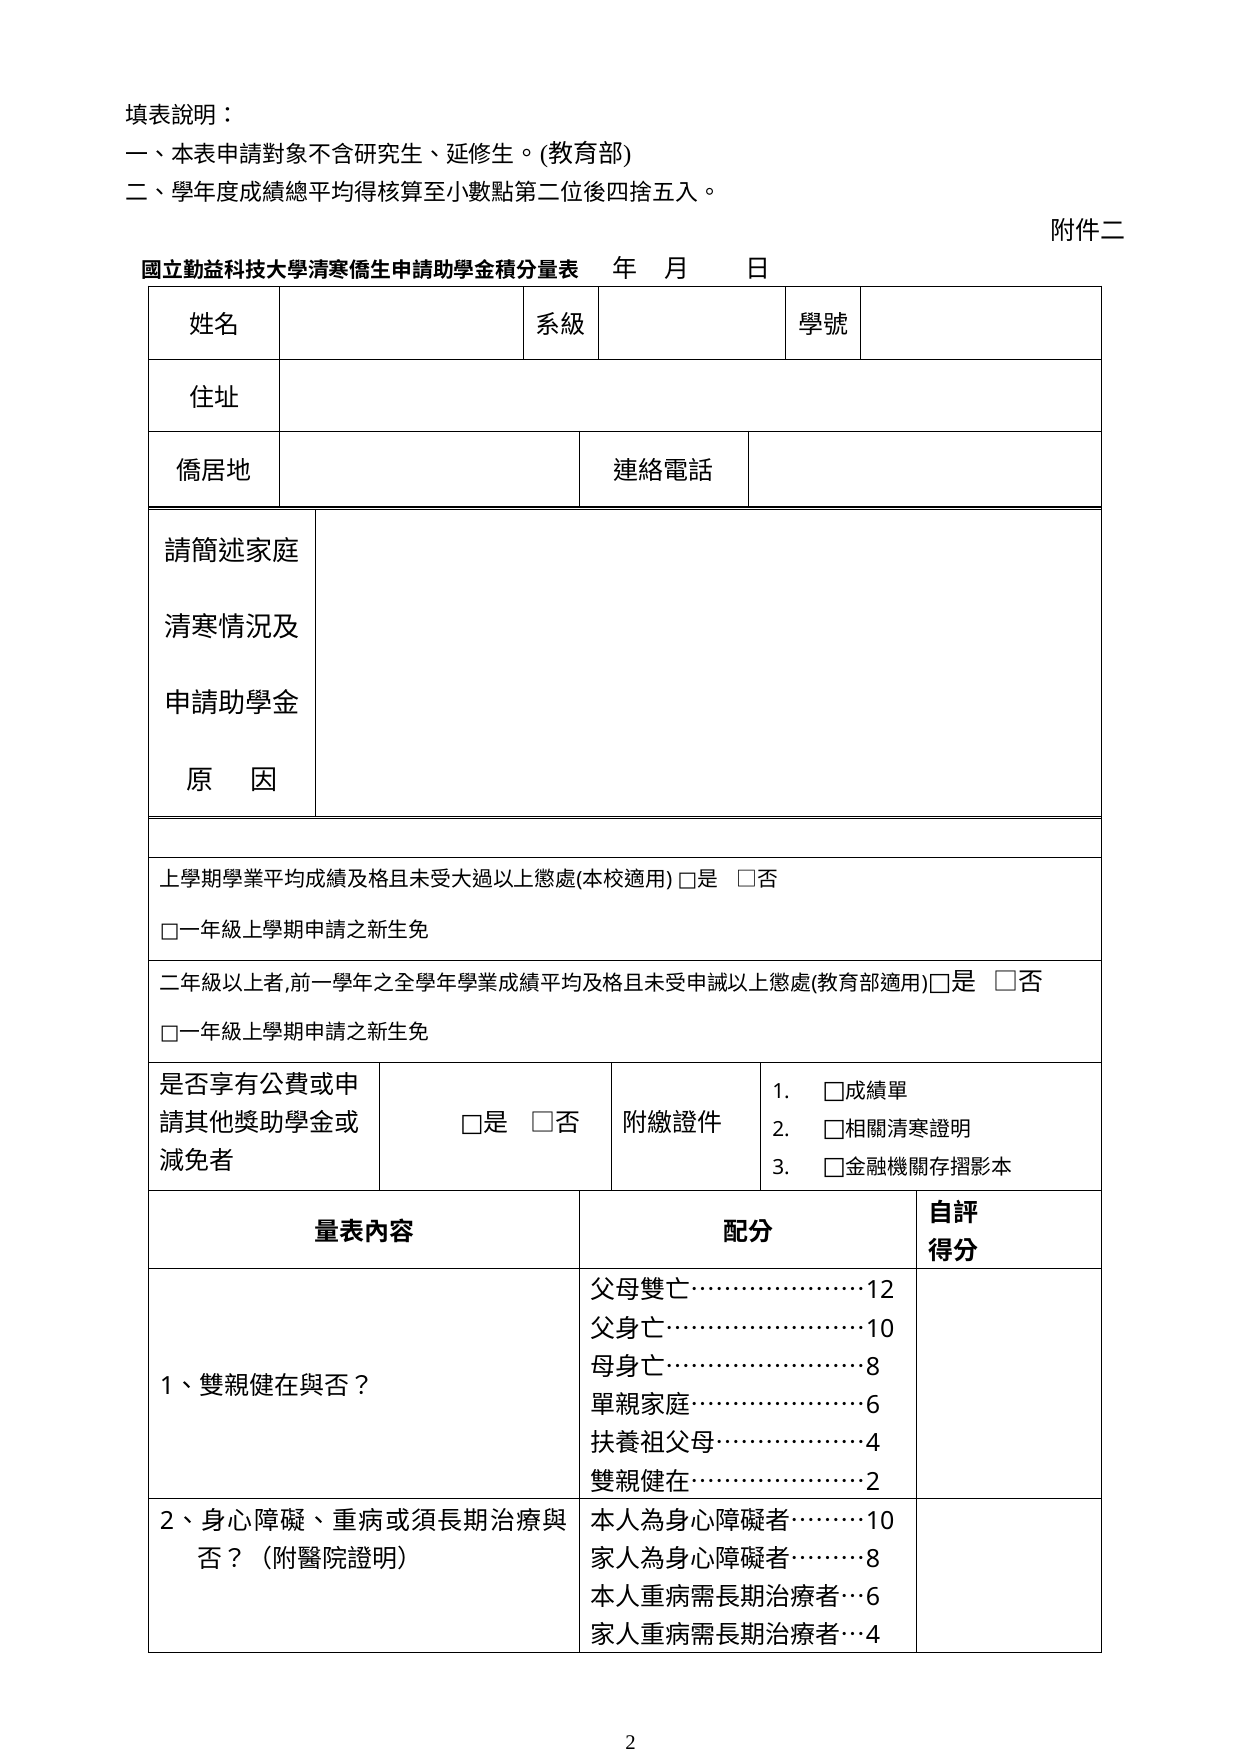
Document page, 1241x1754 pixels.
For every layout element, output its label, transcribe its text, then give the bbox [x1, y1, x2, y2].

table_cell 住址 [149, 360, 279, 431]
text 填表說明： [125, 94, 1125, 133]
table_header 學號 [786, 287, 860, 359]
table_cell [280, 360, 1101, 431]
table_cell 2、身心障礙、重病或須長期治療與否？（附醫院證明） [149, 1499, 579, 1652]
text 一、本表申請對象不含研究生、延修生。(教育部) [125, 133, 1125, 171]
table_header 系級 [524, 287, 598, 359]
table_header 請簡述家庭 清寒情況及 申請助學金 原 因 [149, 510, 315, 816]
table_header [599, 287, 785, 359]
text 國立勤益科技大學清寒僑生申請助學金積分量表 年 月 日 [125, 247, 1125, 286]
table_cell 連絡電話 [580, 432, 748, 506]
table_cell □成績單 □相關清寒證明 □金融機關存摺影本 [761, 1063, 1101, 1190]
table_cell 是否享有公費或申請其他獎助學金或減免者 [149, 1063, 379, 1190]
table_header [316, 510, 1101, 816]
table_header [280, 287, 523, 359]
table_cell 量表內容 [149, 1191, 579, 1268]
text 附件二 [125, 209, 1125, 247]
table_cell [917, 1499, 1101, 1652]
table_header 姓名 [149, 287, 279, 359]
table_cell 二年級以上者,前一學年之全學年學業成績平均及格且未受申誡以上懲處(教育部適用)□是 □否 □一年級上學期申請之新生免 [149, 961, 1101, 1062]
table_header [861, 287, 1101, 359]
table_cell 1、雙親健在與否？ [149, 1269, 579, 1498]
table_cell 本人為身心障礙者………10 家人為身心障礙者………8 本人重病需長期治療者…6 家人重病需長期治療者…4 [580, 1499, 916, 1652]
table_cell [917, 1269, 1101, 1498]
table_cell 父母雙亡…………………12 父身亡……………………10 母身亡……………………8 單親家庭…………………6 扶養祖父母………………4 雙親健在…………………2 [580, 1269, 916, 1498]
table_cell □是 □否 [380, 1063, 611, 1190]
table_cell 配分 [580, 1191, 916, 1268]
table_cell 上學期學業平均成績及格且未受大過以上懲處(本校適用) □是 □否 □一年級上學期申請之新生免 [149, 858, 1101, 960]
table_cell [749, 432, 1101, 506]
table_cell 自評 得分 [917, 1191, 1101, 1268]
table_cell 僑居地 [149, 432, 279, 506]
table_cell 附繳證件 [612, 1063, 760, 1190]
table_cell [280, 432, 579, 506]
table_cell [149, 819, 1101, 857]
text 二、學年度成績總平均得核算至小數點第二位後四捨五入。 [125, 171, 1125, 209]
